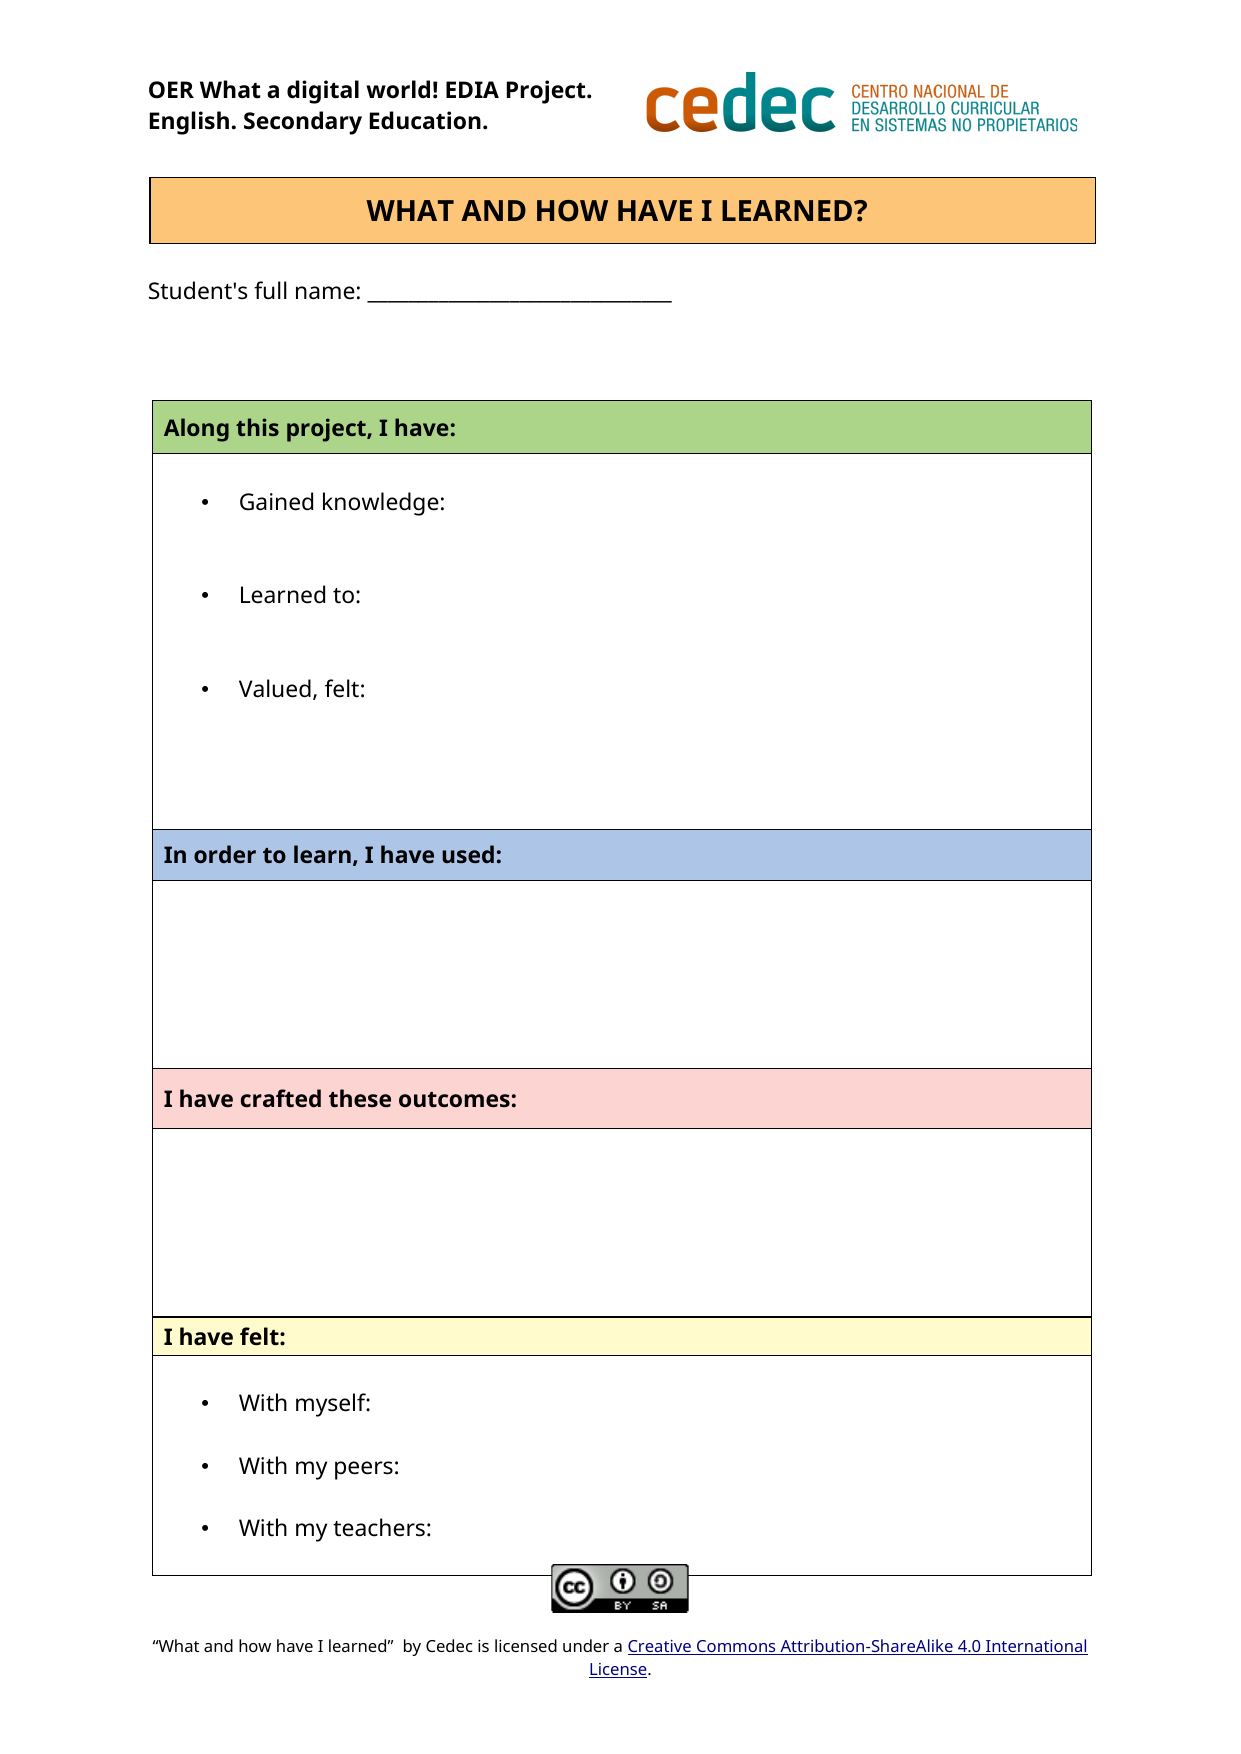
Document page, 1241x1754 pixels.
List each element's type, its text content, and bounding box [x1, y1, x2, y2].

table_cell Gained knowledge: Learned to: Valued, felt: [153, 454, 1091, 829]
table_cell In order to learn, I have used: [153, 830, 1091, 880]
picture [646, 72, 1078, 132]
table_header Along this project, I have: [153, 401, 1091, 453]
table_cell I have crafted these outcomes: [153, 1069, 1091, 1128]
table_cell [153, 881, 1091, 1068]
table_header WHAT AND HOW HAVE I LEARNED? [151, 178, 1095, 243]
table_cell [153, 1129, 1091, 1316]
picture [551, 1564, 689, 1613]
text Student's full name: ______________________________ [148, 275, 1093, 306]
table_cell I have felt: [153, 1318, 1091, 1355]
table_cell With myself: With my peers: With my teachers: [153, 1356, 1091, 1575]
